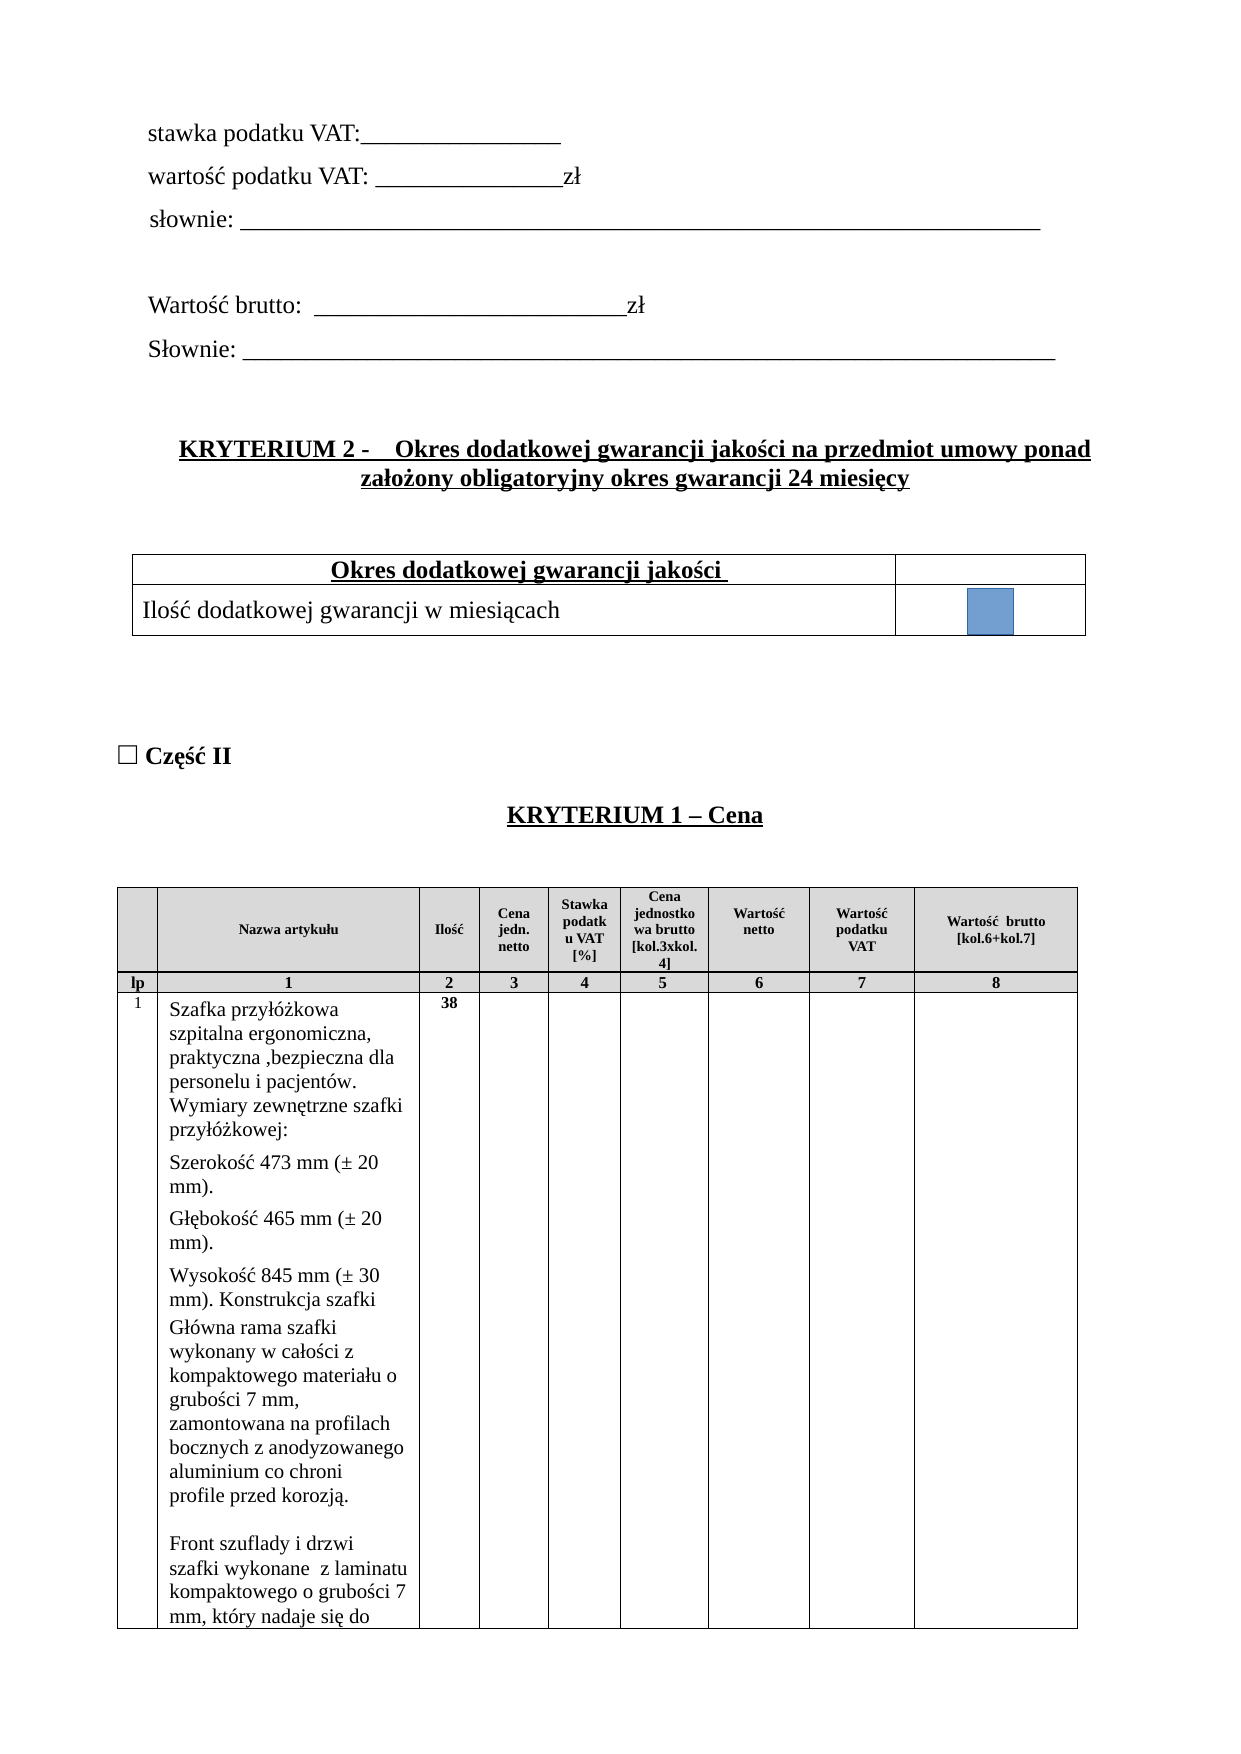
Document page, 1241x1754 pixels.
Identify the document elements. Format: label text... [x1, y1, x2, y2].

table_cell Szafka przyłóżkowa szpitalna ergonomiczna, praktyczna ,bezpieczna dla personelu i pacjentów. Wymiary zewnętrzne szafki przyłóżkowej: Szerokość 473 mm (± 20 mm). Głębokość 465 mm (± 20 mm). Wysokość 845 mm (± 30 mm). Konstrukcja szafki Główna rama szafki wykonany w całości z kompaktowego materiału o grubości 7 mm, zamontowana na profilach bocznych z anodyzowanego aluminium co chroni profile przed korozją. Front szuflady i drzwi szafki wykonane z laminatu kompaktowego o grubości 7 mm, który nadaje się do [158, 993, 419, 1628]
text stawka podatku VAT:________________ [148, 118, 1122, 147]
table_header Cena jednostkowa brutto [kol.3xkol.4] [621, 888, 708, 971]
table_cell 7 [810, 973, 914, 992]
table_header [118, 888, 157, 971]
table_cell lp [118, 973, 157, 992]
table_header Wartość netto [709, 888, 809, 971]
text KRYTERIUM 2 - Okres dodatkowej gwarancji jakości na przedmiot umowy ponad założony obligatoryjny okres gwarancji 24 miesięcy [148, 434, 1122, 492]
table_cell [621, 993, 708, 1628]
table_cell [810, 993, 914, 1628]
text Słownie: _________________________________________________________________ [148, 334, 1122, 362]
table_header Nazwa artykułu [158, 888, 419, 971]
table_cell 38 [420, 993, 479, 1628]
table_cell [915, 993, 1077, 1628]
table_cell 1 [118, 993, 157, 1628]
table_cell 2 [420, 973, 479, 992]
text wartość podatku VAT: _______________zł [148, 161, 1122, 190]
text słownie: ________________________________________________________________ [118, 204, 1122, 233]
table_cell 6 [709, 973, 809, 992]
table_cell [549, 993, 620, 1628]
table_cell [709, 993, 809, 1628]
table_cell 3 [480, 973, 548, 992]
table_header Okres dodatkowej gwarancji jakości [133, 555, 895, 584]
table_header Wartość podatku VAT [810, 888, 914, 971]
table_cell Ilość dodatkowej gwarancji w miesiącach [133, 585, 895, 634]
table_header Cena jedn. netto [480, 888, 548, 971]
table_cell [896, 585, 1085, 634]
table_cell 1 [158, 973, 419, 992]
text Wartość brutto: _________________________zł [148, 291, 1122, 319]
text KRYTERIUM 1 – Cena [118, 800, 1122, 829]
table_cell 4 [549, 973, 620, 992]
table_header Ilość [420, 888, 479, 971]
table_header Stawka podatku VAT [%] [549, 888, 620, 971]
table_cell 5 [621, 973, 708, 992]
table_cell [480, 993, 548, 1628]
table_header [896, 555, 1085, 584]
text □ Część II [118, 736, 1122, 772]
table_header Wartość brutto [kol.6+kol.7] [915, 888, 1077, 971]
table_cell 8 [915, 973, 1077, 992]
